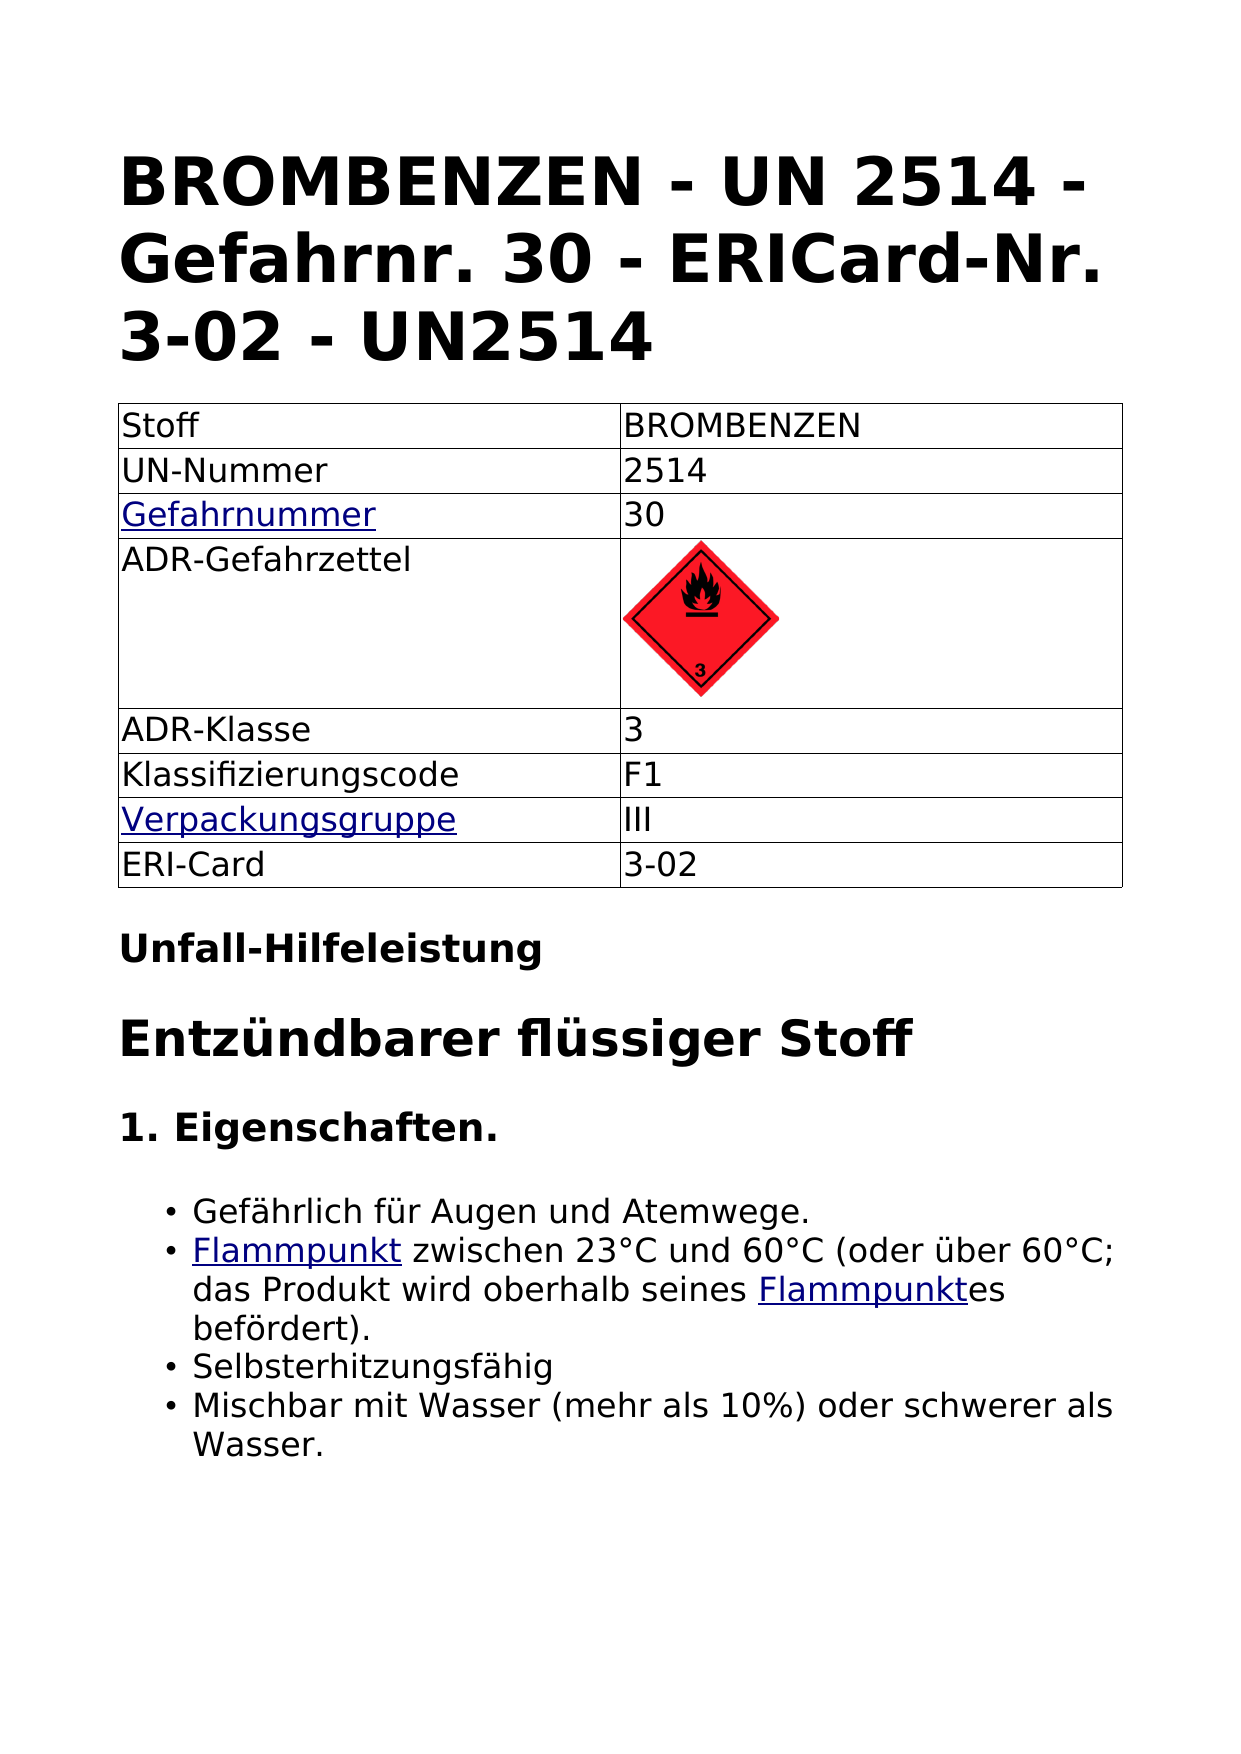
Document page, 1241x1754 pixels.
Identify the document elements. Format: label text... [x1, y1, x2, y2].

subtitle Unfall-Hilfeleistung [118, 927, 1122, 972]
table_cell ADR-Klasse [119, 709, 620, 752]
table_header BROMBENZEN [621, 404, 1122, 448]
table_cell 30 [621, 494, 1122, 538]
table_cell ADR-Gefahrzettel [119, 539, 620, 708]
table_cell [621, 539, 1122, 708]
table_header Stoff [119, 404, 620, 448]
table_cell Klassifizierungscode [119, 754, 620, 797]
table_cell F1 [621, 754, 1122, 797]
table_cell UN-Nummer [119, 449, 620, 493]
table_cell Verpackungsgruppe [119, 798, 620, 842]
table_cell Gefahrnummer [119, 494, 620, 538]
table_cell III [621, 798, 1122, 842]
subtitle BROMBENZEN - UN 2514 - Gefahrnr. 30 - ERICard-Nr. 3-02 - UN2514 [118, 143, 1122, 376]
table_cell ERI-Card [119, 843, 620, 887]
list Flammpunkt zwischen 23°C und 60°C (oder über 60°C; das Produkt wird oberhalb seines Flammpunktes befördert). [177, 1231, 1122, 1348]
subtitle 1. Eigenschaften. [118, 1105, 1122, 1150]
list Selbsterhitzungsfähig [177, 1348, 1122, 1387]
table_cell 3-02 [621, 843, 1122, 887]
table_cell 3 [621, 709, 1122, 752]
subtitle Entzündbarer flüssiger Stoff [118, 1009, 1122, 1068]
list Mischbar mit Wasser (mehr als 10%) oder schwerer als Wasser. [177, 1387, 1122, 1464]
table_cell 2514 [621, 449, 1122, 493]
picture [622, 540, 780, 697]
list Gefährlich für Augen und Atemwege. [177, 1192, 1122, 1231]
